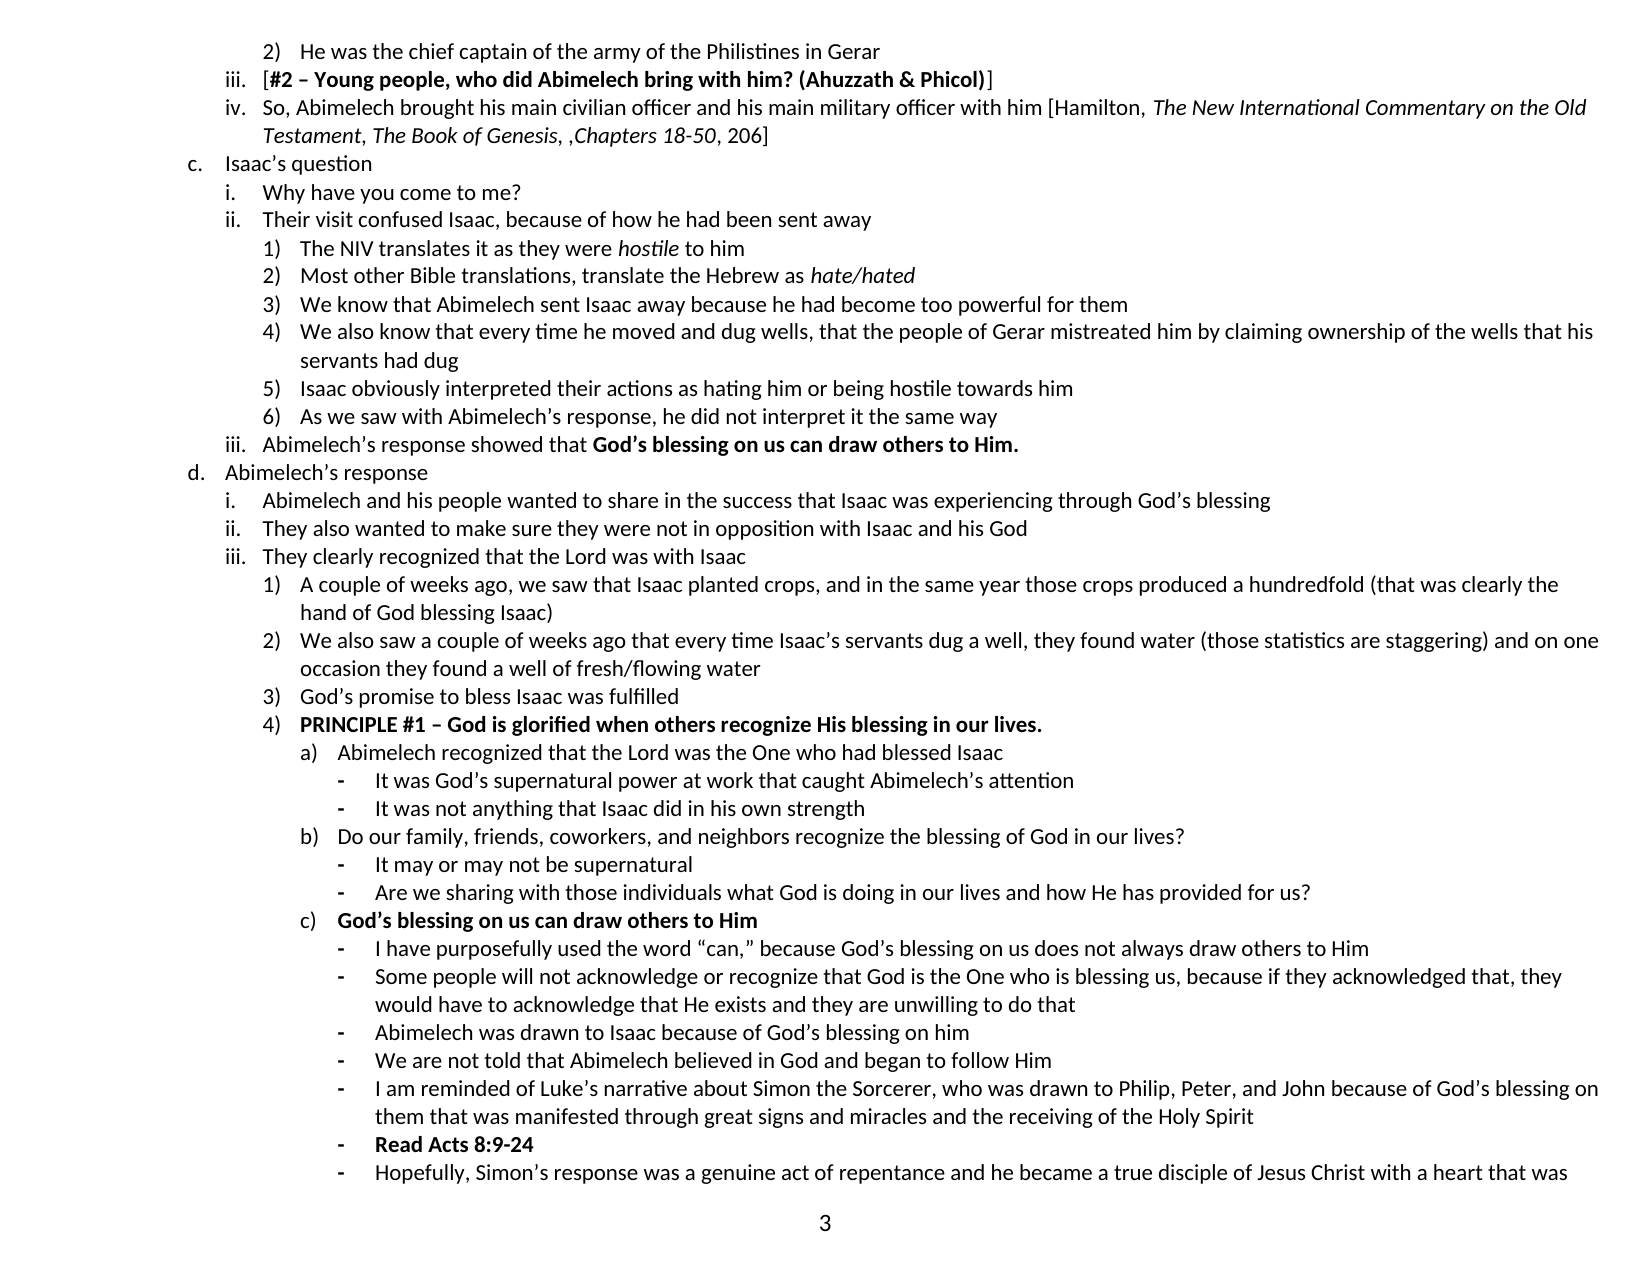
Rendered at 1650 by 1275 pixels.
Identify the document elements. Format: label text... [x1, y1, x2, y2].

list As we saw with Abimelech’s response, he did not interpret it the same way [262, 402, 1612, 430]
list It was not anything that Isaac did in his own strength [337, 794, 1612, 822]
list Abimelech recognized that the Lord was the One who had blessed Isaac [300, 738, 1612, 766]
list A couple of weeks ago, we saw that Isaac planted crops, and in the same year those crops produced a hundredfold (that was clearly the hand of God blessing Isaac) [262, 570, 1612, 626]
list Some people will not acknowledge or recognize that God is the One who is blessing us, because if they acknowledged that, they would have to acknowledge that He exists and they are unwilling to do that [337, 962, 1612, 1018]
list Most other Bible translations, translate the Hebrew as hate/hated [262, 262, 1612, 290]
list Abimelech was drawn to Isaac because of God’s blessing on him [337, 1018, 1612, 1046]
list We are not told that Abimelech believed in God and began to follow Him [337, 1046, 1612, 1074]
list They also wanted to make sure they were not in opposition with Isaac and his God [225, 514, 1612, 542]
list It was God’s supernatural power at work that caught Abimelech’s attention [337, 766, 1612, 794]
list Why have you come to me? [225, 178, 1612, 206]
list Abimelech’s response [187, 458, 1612, 486]
list I have purposefully used the word “can,” because God’s blessing on us does not always draw others to Him [337, 934, 1612, 962]
list Isaac obviously interpreted their actions as hating him or being hostile towards him [262, 374, 1612, 402]
list Read Acts 8:9-24 [337, 1130, 1612, 1158]
list Isaac’s question [187, 149, 1612, 178]
list So, Abimelech brought his main civilian officer and his main military officer with him [Hamilton, The New International Commentary on the Old Testament, The Book of Genesis, ,Chapters 18-50, 206] [225, 93, 1612, 149]
list We also saw a couple of weeks ago that every time Isaac’s servants dug a well, they found water (those statistics are staggering) and on one occasion they found a well of fresh/flowing water [262, 626, 1612, 682]
list They clearly recognized that the Lord was with Isaac [225, 542, 1612, 570]
list We also know that every time he moved and dug wells, that the people of Gerar mistreated him by claiming ownership of the wells that his servants had dug [262, 318, 1612, 374]
list PRINCIPLE #1 – God is glorified when others recognize His blessing in our lives. [262, 710, 1612, 738]
list The NIV translates it as they were hostile to him [262, 234, 1612, 262]
list [#2 – Young people, who did Abimelech bring with him? (Ahuzzath & Phicol)] [225, 66, 1612, 93]
list Hopefully, Simon’s response was a genuine act of repentance and he became a true disciple of Jesus Christ with a heart that was [337, 1158, 1612, 1186]
list God’s promise to bless Isaac was fulfilled [262, 682, 1612, 710]
list Their visit confused Isaac, because of how he had been sent away [225, 206, 1612, 234]
list It may or may not be supernatural [337, 850, 1612, 878]
list Abimelech and his people wanted to share in the success that Isaac was experiencing through God’s blessing [225, 486, 1612, 514]
list He was the chief captain of the army of the Philistines in Gerar [262, 37, 1612, 66]
list We know that Abimelech sent Isaac away because he had become too powerful for them [262, 290, 1612, 318]
list I am reminded of Luke’s narrative about Simon the Sorcerer, who was drawn to Philip, Peter, and John because of God’s blessing on them that was manifested through great signs and miracles and the receiving of the Holy Spirit [337, 1074, 1612, 1130]
list Are we sharing with those individuals what God is doing in our lives and how He has provided for us? [337, 878, 1612, 906]
list Abimelech’s response showed that God’s blessing on us can draw others to Him. [225, 430, 1612, 458]
list Do our family, friends, coworkers, and neighbors recognize the blessing of God in our lives? [300, 822, 1612, 850]
list God’s blessing on us can draw others to Him [300, 906, 1612, 934]
